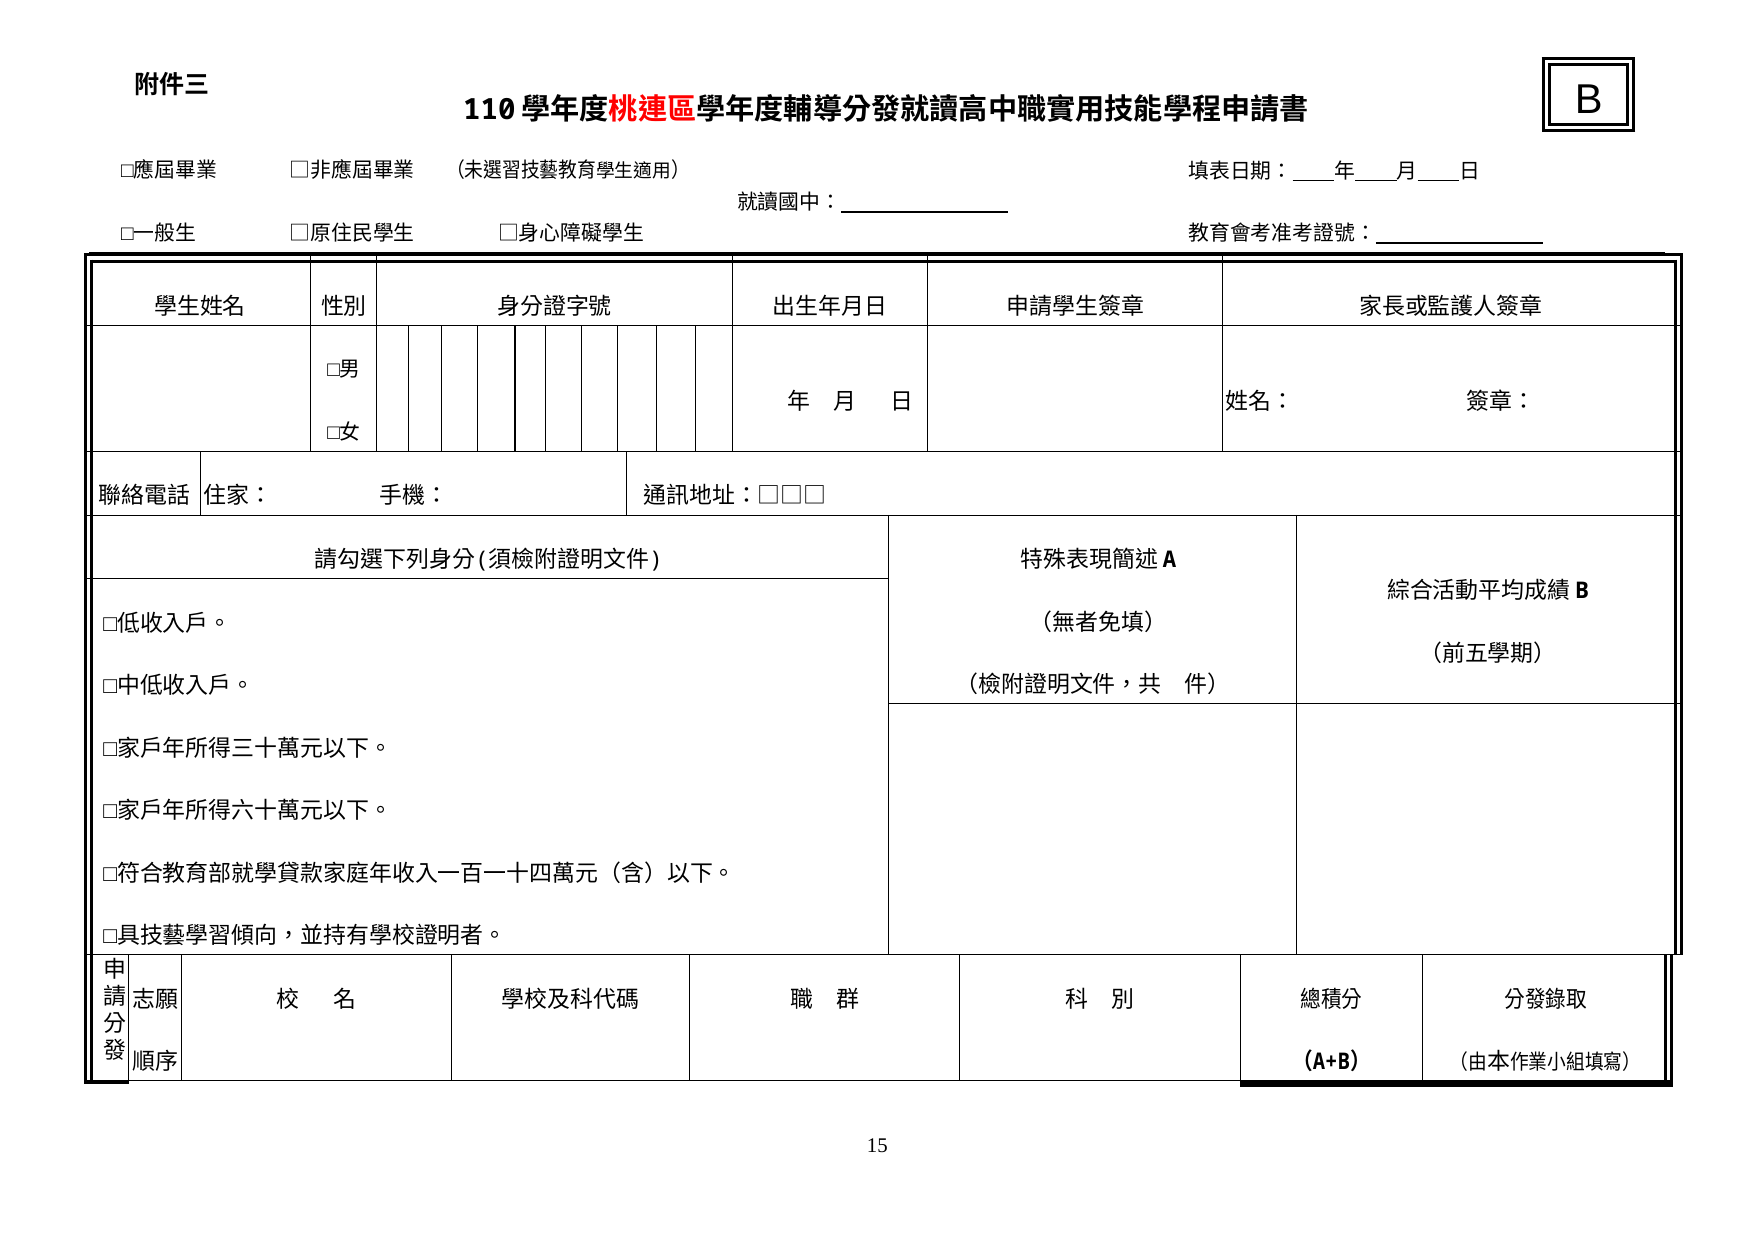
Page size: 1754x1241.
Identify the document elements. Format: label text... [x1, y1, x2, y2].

table_header □應屆畢業 □非應屆畢業 （未選習技藝教育學生適用） □一般生 □原住民學生 □身心障礙學生 [89, 127, 726, 252]
table_cell [928, 326, 1222, 451]
table_cell 分發錄取 （由本作業小組填寫） [1423, 955, 1664, 1080]
table_cell [696, 326, 732, 451]
table_header 填表日期： 年 月 日 教育會考准考證號： [1177, 127, 1665, 252]
text [1545, 60, 1632, 129]
table_cell 校 名 [182, 955, 451, 1080]
text [1635, 65, 1665, 127]
table_cell □低收入戶。 □中低收入戶。 □家戶年所得三十萬元以下。 □家戶年所得六十萬元以下。 □符合教育部就學貸款家庭年收入一百一十四萬元（含）以下。 □具技藝學習傾向，並持有學校證明者。 [93, 579, 888, 954]
table_cell [442, 326, 477, 451]
table_header [377, 256, 732, 260]
table_cell [1673, 955, 1679, 1080]
table_cell [889, 704, 1296, 954]
table_cell 綜合活動平均成績B （前五學期） [1297, 516, 1674, 703]
table_cell [1297, 704, 1674, 954]
table_header 就讀國中： [726, 127, 1177, 252]
table_header 性別 [311, 263, 376, 325]
table_header 申請學生簽章 [928, 263, 1222, 325]
table_header 出生年月日 [733, 263, 927, 325]
table_cell [516, 326, 545, 451]
table_cell [618, 326, 656, 451]
table_cell 申請分發 [93, 955, 128, 1080]
text B [1566, 74, 1611, 115]
table_cell 姓名： 簽章： [1223, 326, 1674, 451]
table_cell 職 群 [690, 955, 959, 1080]
table_cell [409, 326, 441, 451]
text 110學年度桃連區學年度輔導分發就讀高中職實用技能學程申請書 [89, 57, 1542, 127]
table_cell [546, 326, 581, 451]
table_cell 請勾選下列身分(須檢附證明文件) [93, 516, 888, 578]
table_header [733, 256, 927, 260]
table_header 學生姓名 [89, 256, 310, 325]
table_header 身分證字號 [377, 263, 732, 325]
table_header [928, 256, 1222, 260]
table_cell 志願 順序 [129, 955, 181, 1080]
table_cell □男 □女 [311, 326, 376, 451]
table_cell [582, 326, 617, 451]
table_header 家長或監護人簽章 [1223, 256, 1679, 325]
table_cell 年 月 日 [733, 326, 927, 451]
table_cell 住家： [201, 452, 376, 515]
table_cell 特殊表現簡述A （無者免填） （檢附證明文件，共 件） [889, 516, 1296, 703]
table_header [311, 256, 376, 260]
table_cell [478, 326, 514, 451]
table_cell [93, 326, 310, 451]
table_cell [657, 326, 695, 451]
table_cell 總積分 （A+B） [1241, 955, 1422, 1080]
table_cell [377, 326, 408, 451]
table_cell 通訊地址：□□□ [627, 452, 1674, 515]
table_cell 科 別 [960, 955, 1240, 1080]
table_cell 學校及科代碼 [452, 955, 689, 1080]
text 附件三 [134, 64, 299, 101]
table_cell 聯絡電話 [93, 452, 200, 515]
table_cell 手機： [376, 452, 626, 515]
